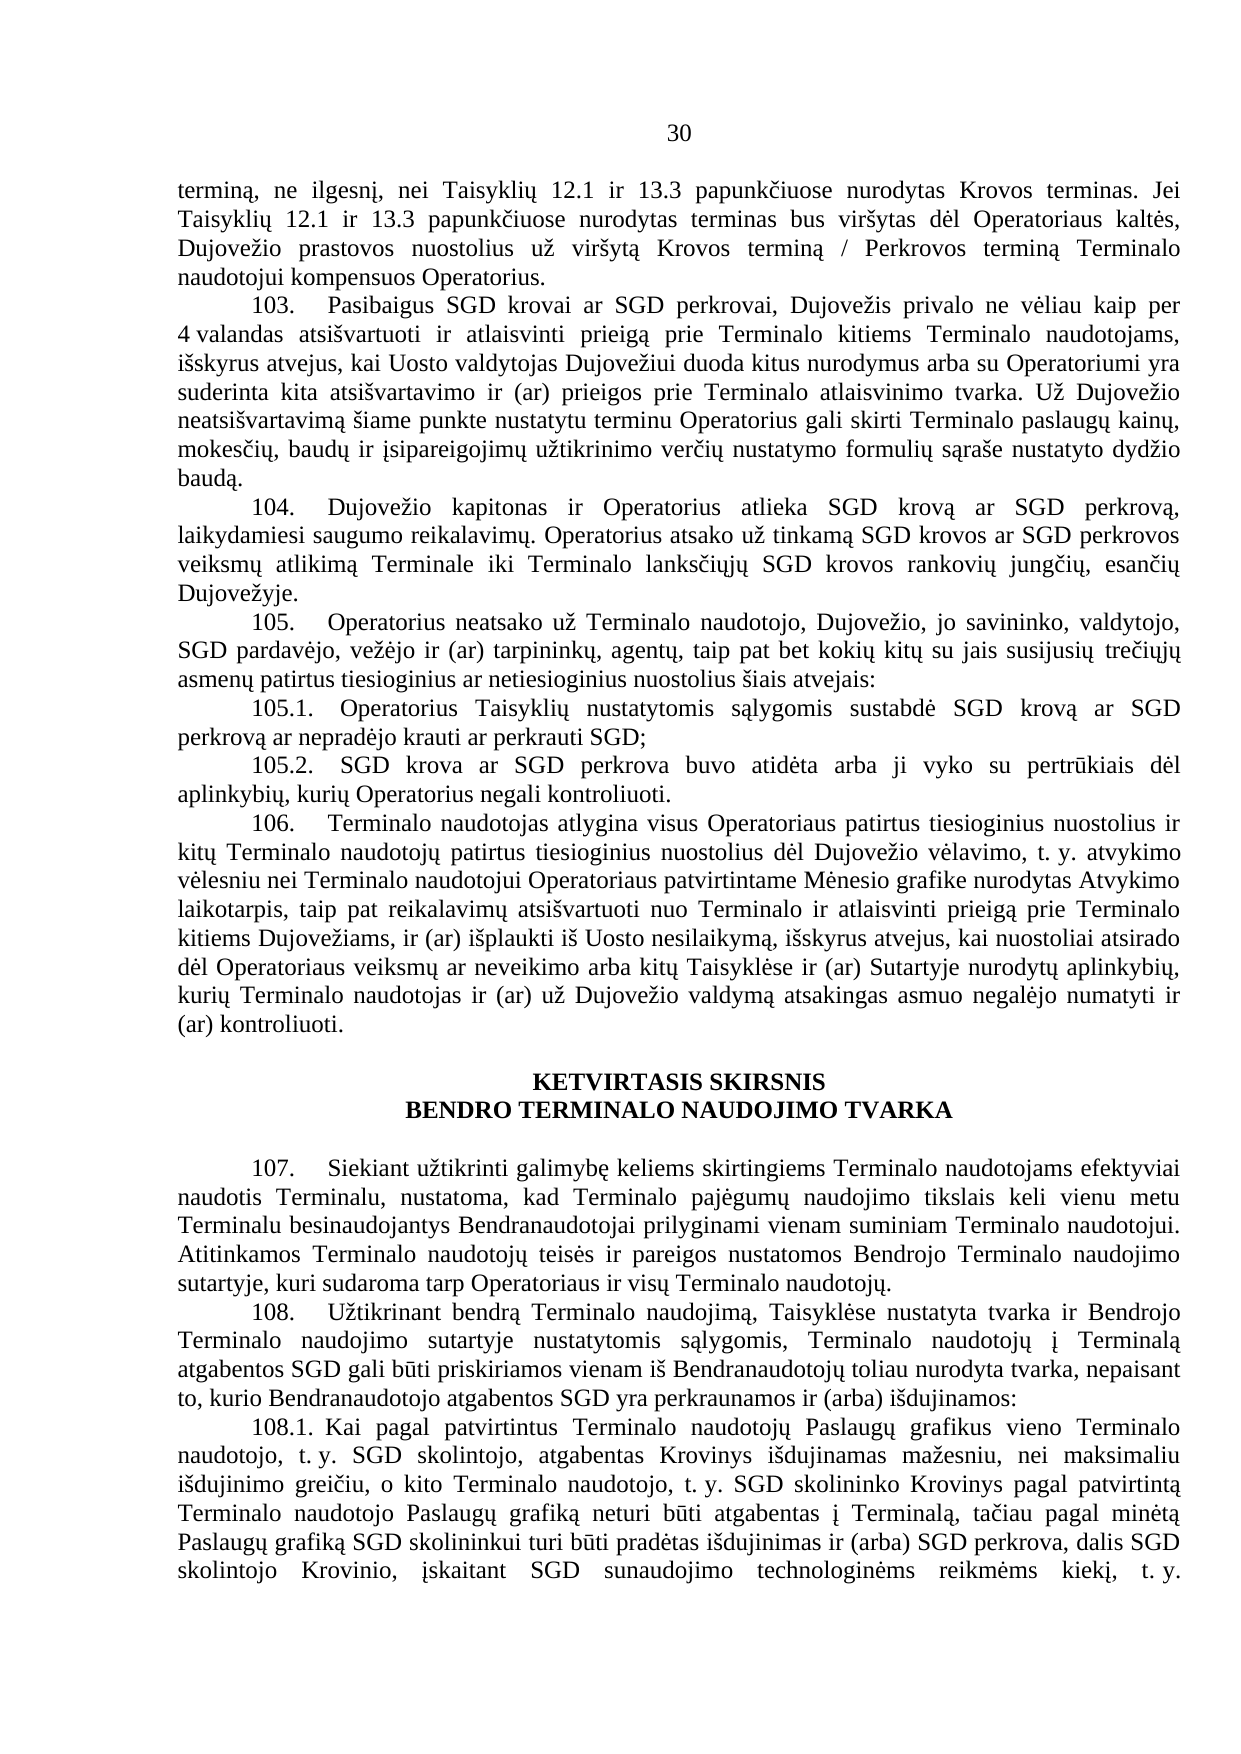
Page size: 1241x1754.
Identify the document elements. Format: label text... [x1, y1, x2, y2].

text BENDRO TERMINALO NAUDOJIMO TVARKA [177, 1096, 1181, 1124]
text 108.1. Kai pagal patvirtintus Terminalo naudotojų Paslaugų grafikus vieno Terminalo naudotojo, t. y. SGD skolintojo, atgabentas Krovinys išdujinamas mažesniu, nei maksimaliu išdujinimo greičiu, o kito Terminalo naudotojo, t. y. SGD skolininko Krovinys pagal patvirtintą Terminalo naudotojo Paslaugų grafiką neturi būti atgabentas į Terminalą, tačiau pagal minėtą Paslaugų grafiką SGD skolininkui turi būti pradėtas išdujinimas ir (arba) SGD perkrova, dalis SGD skolintojo Krovinio, įskaitant SGD sunaudojimo technologinėms reikmėms kiekį, t. y. [177, 1412, 1181, 1584]
text KETVIRTASIS SKIRSNIS [177, 1067, 1181, 1096]
text 108. Užtikrinant bendrą Terminalo naudojimą, Taisyklėse nustatyta tvarka ir Bendrojo Terminalo naudojimo sutartyje nustatytomis sąlygomis, Terminalo naudotojų į Terminalą atgabentos SGD gali būti priskiriamos vienam iš Bendranaudotojų toliau nurodyta tvarka, nepaisant to, kurio Bendranaudotojo atgabentos SGD yra perkraunamos ir (arba) išdujinamos: [177, 1297, 1181, 1412]
text 105. Operatorius neatsako už Terminalo naudotojo, Dujovežio, jo savininko, valdytojo, SGD pardavėjo, vežėjo ir (ar) tarpininkų, agentų, taip pat bet kokių kitų su jais susijusių trečiųjų asmenų patirtus tiesioginius ar netiesioginius nuostolius šiais atvejais: [177, 607, 1181, 693]
text 103. Pasibaigus SGD krovai ar SGD perkrovai, Dujovežis privalo ne vėliau kaip per 4 valandas atsišvartuoti ir atlaisvinti prieigą prie Terminalo kitiems Terminalo naudotojams, išskyrus atvejus, kai Uosto valdytojas Dujovežiui duoda kitus nurodymus arba su Operatoriumi yra suderinta kita atsišvartavimo ir (ar) prieigos prie Terminalo atlaisvinimo tvarka. Už Dujovežio neatsišvartavimą šiame punkte nustatytu terminu Operatorius gali skirti Terminalo paslaugų kainų, mokesčių, baudų ir įsipareigojimų užtikrinimo verčių nustatymo formulių sąraše nustatyto dydžio baudą. [177, 291, 1181, 492]
text 105.1. Operatorius Taisyklių nustatytomis sąlygomis sustabdė SGD krovą ar SGD perkrovą ar nepradėjo krauti ar perkrauti SGD; [177, 693, 1181, 751]
text 107. Siekiant užtikrinti galimybę keliems skirtingiems Terminalo naudotojams efektyviai naudotis Terminalu, nustatoma, kad Terminalo pajėgumų naudojimo tikslais keli vienu metu Terminalu besinaudojantys Bendranaudotojai prilyginami vienam suminiam Terminalo naudotojui. Atitinkamos Terminalo naudotojų teisės ir pareigos nustatomos Bendrojo Terminalo naudojimo sutartyje, kuri sudaroma tarp Operatoriaus ir visų Terminalo naudotojų. [177, 1153, 1181, 1297]
text 105.2. SGD krova ar SGD perkrova buvo atidėta arba ji vyko su pertrūkiais dėl aplinkybių, kurių Operatorius negali kontroliuoti. [177, 751, 1181, 808]
text 106. Terminalo naudotojas atlygina visus Operatoriaus patirtus tiesioginius nuostolius ir kitų Terminalo naudotojų patirtus tiesioginius nuostolius dėl Dujovežio vėlavimo, t. y. atvykimo vėlesniu nei Terminalo naudotojui Operatoriaus patvirtintame Mėnesio grafike nurodytas Atvykimo laikotarpis, taip pat reikalavimų atsišvartuoti nuo Terminalo ir atlaisvinti prieigą prie Terminalo kitiems Dujovežiams, ir (ar) išplaukti iš Uosto nesilaikymą, išskyrus atvejus, kai nuostoliai atsirado dėl Operatoriaus veiksmų ar neveikimo arba kitų Taisyklėse ir (ar) Sutartyje nurodytų aplinkybių, kurių Terminalo naudotojas ir (ar) už Dujovežio valdymą atsakingas asmuo negalėjo numatyti ir (ar) kontroliuoti. [177, 808, 1181, 1038]
text 104. Dujovežio kapitonas ir Operatorius atlieka SGD krovą ar SGD perkrovą, laikydamiesi saugumo reikalavimų. Operatorius atsako už tinkamą SGD krovos ar SGD perkrovos veiksmų atlikimą Terminale iki Terminalo lanksčiųjų SGD krovos rankovių jungčių, esančių Dujovežyje. [177, 492, 1181, 607]
text terminą, ne ilgesnį, nei Taisyklių 12.1 ir 13.3 papunkčiuose nurodytas Krovos terminas. Jei Taisyklių 12.1 ir 13.3 papunkčiuose nurodytas terminas bus viršytas dėl Operatoriaus kaltės, Dujovežio prastovos nuostolius už viršytą Krovos terminą / Perkrovos terminą Terminalo naudotojui kompensuos Operatorius. [177, 176, 1181, 291]
